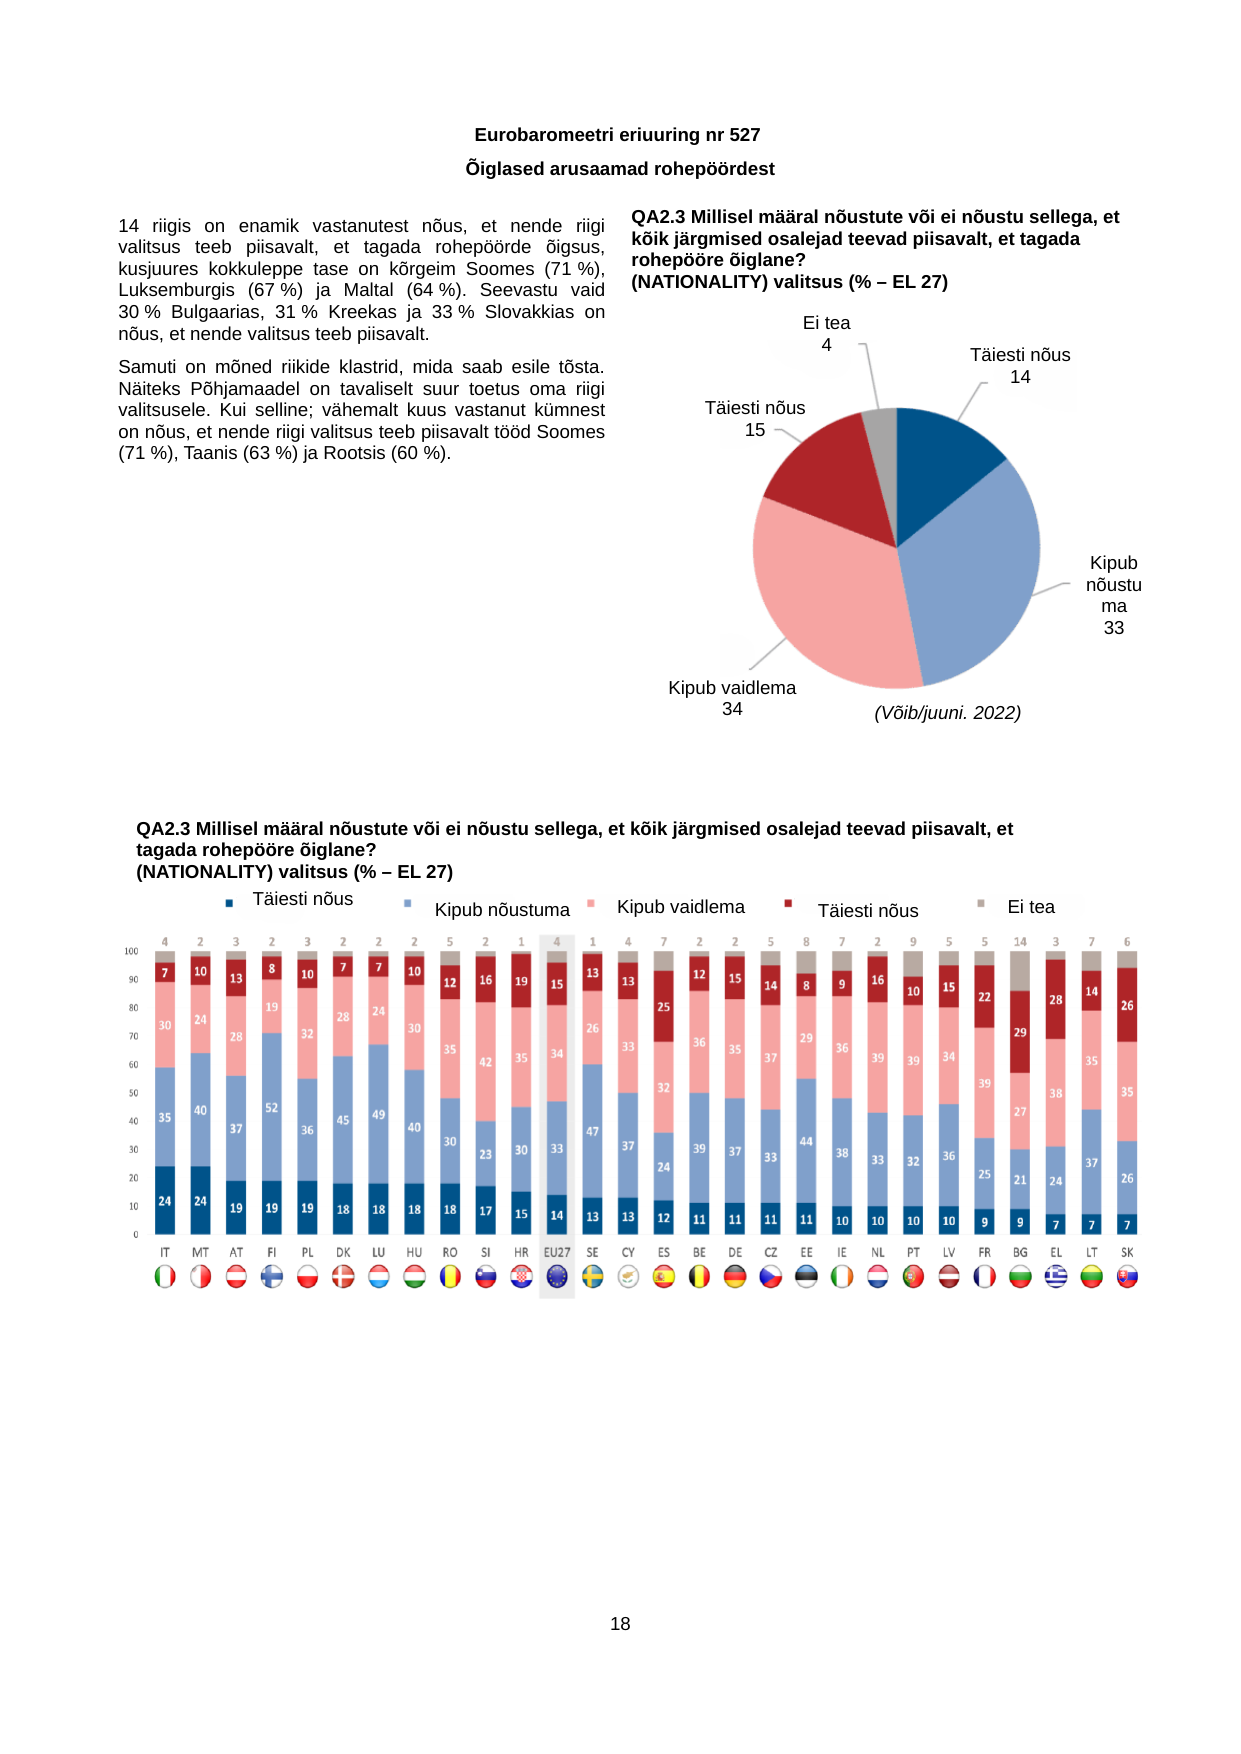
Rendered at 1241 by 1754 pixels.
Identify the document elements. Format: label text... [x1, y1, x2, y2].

picture [720, 340, 1077, 690]
text Samuti on mõned riikide klastrid, mida saab esile tõsta. Näiteks Põhjamaadel on tavaliselt suur toetus oma riigi valitsusele. Kui selline; vähemalt kuus vastanut kümnest on nõus, et nende riigi valitsus teeb piisavalt tööd Soomes (71 %), Taanis (63 %) ja Rootsis (60 %). [118, 356, 605, 463]
text 14 riigis on enamik vastanutest nõus, et nende riigi valitsus teeb piisavalt, et tagada rohepöörde õigsus, kusjuures kokkuleppe tase on kõrgeim Soomes (71 %), Luksemburgis (67 %) ja Maltal (64 %). Seevastu vaid 30 % Bulgaarias, 31 % Kreekas ja 33 % Slovakkias on nõus, et nende valitsus teeb piisavalt. [118, 214, 605, 344]
picture [118, 894, 1142, 1301]
